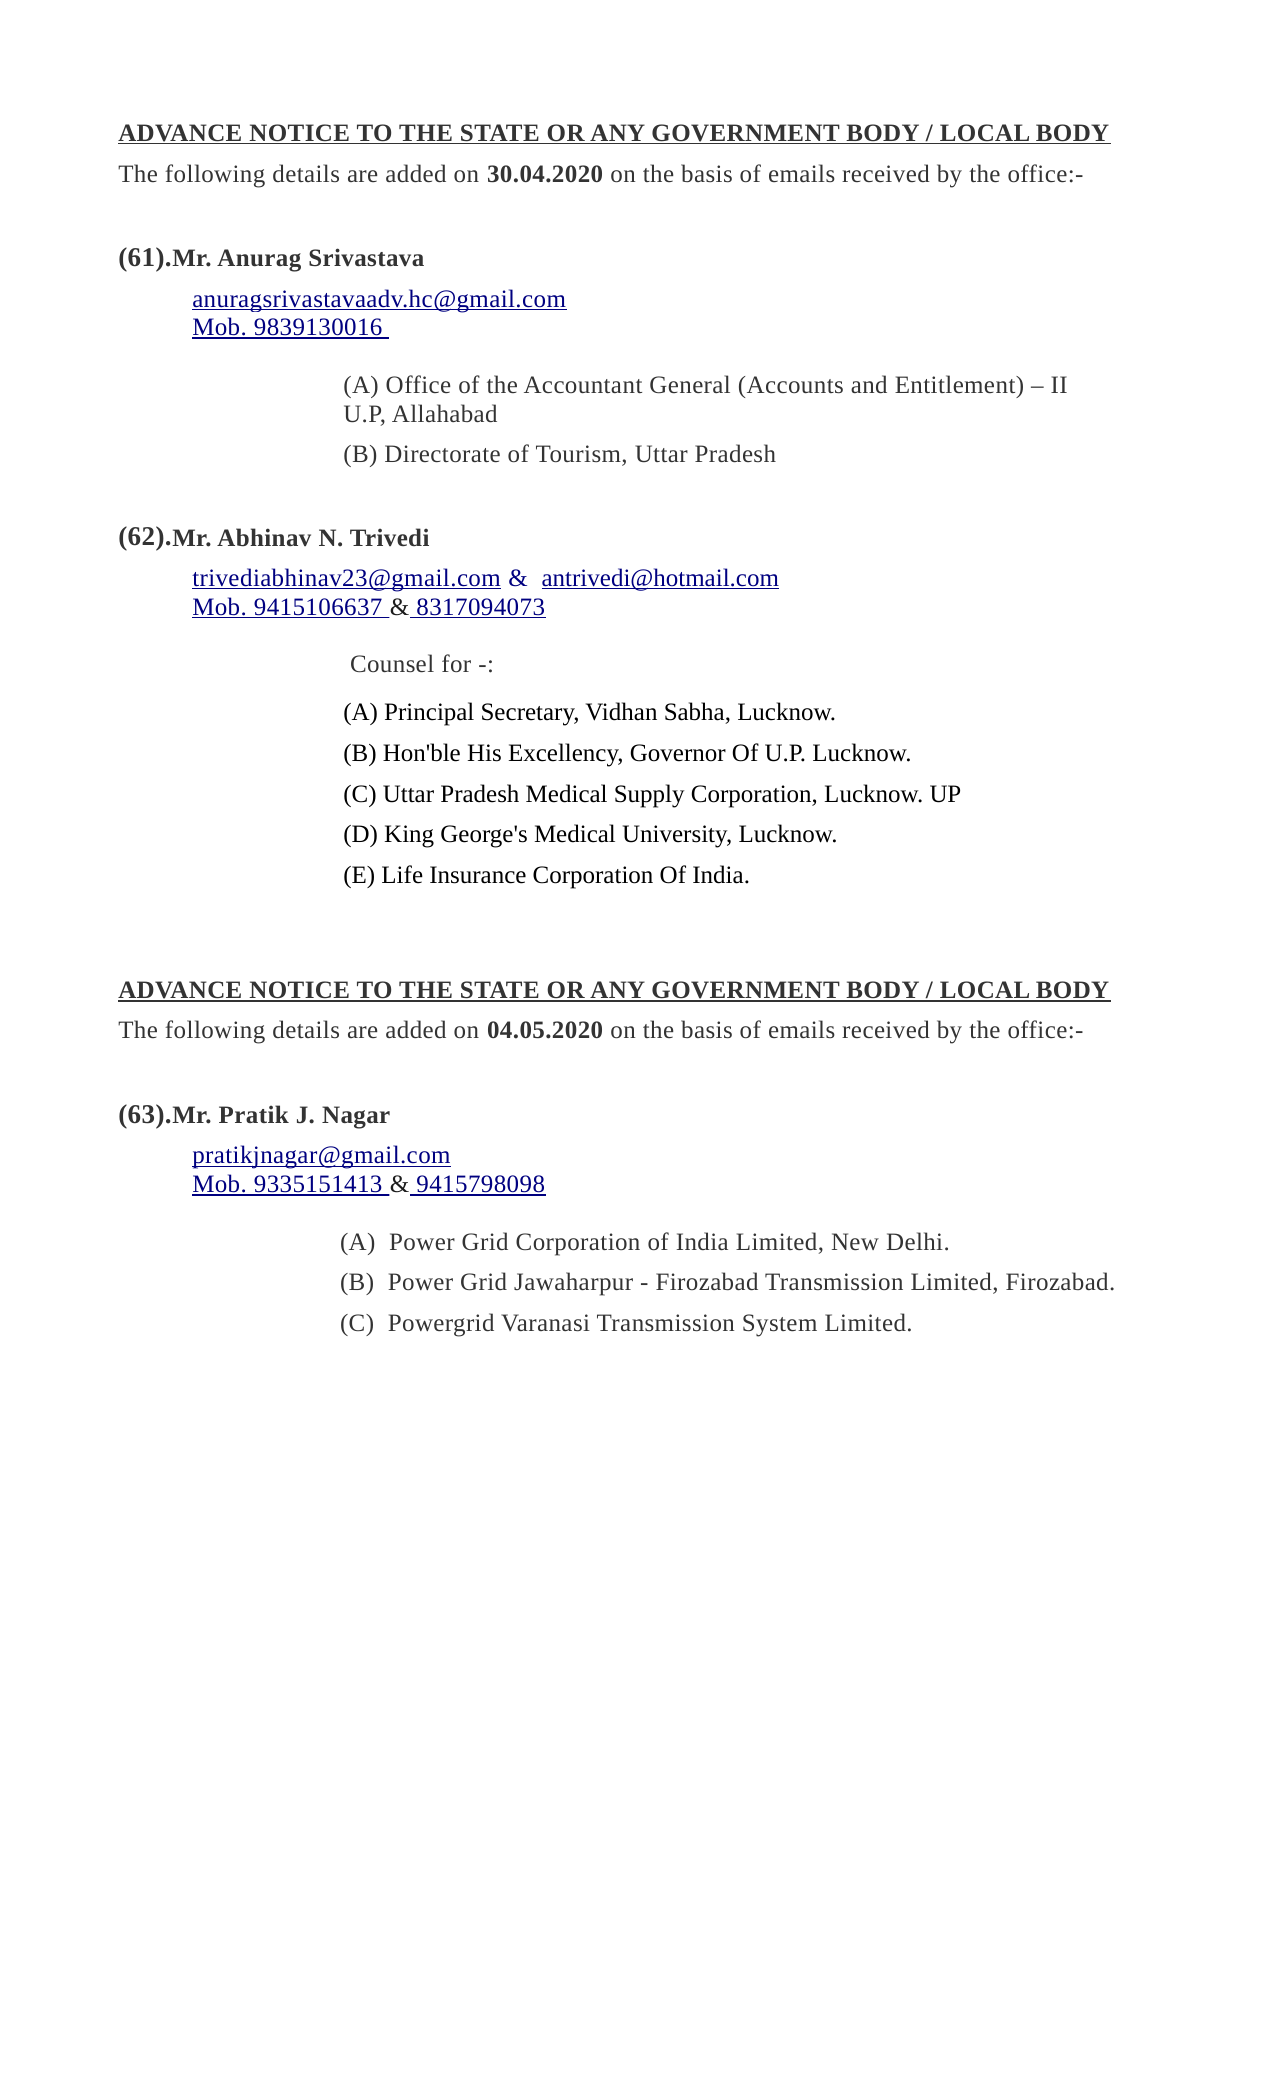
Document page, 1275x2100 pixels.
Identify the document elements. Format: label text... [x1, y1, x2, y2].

text Mob. 9335151413 & 9415798098 [192, 1169, 1145, 1198]
text (A) Principal Secretary, Vidhan Sabha, Lucknow. [118, 697, 1145, 726]
text trivediabhinav23@gmail.com & antrivedi@hotmail.com [192, 563, 1145, 592]
text Counsel for -: [118, 649, 1145, 678]
text (A) Power Grid Corporation of India Limited, New Delhi. [340, 1227, 1145, 1256]
text The following details are added on 04.05.2020 on the basis of emails received by the office:- [118, 1016, 1145, 1044]
list Mr. Pratik J. Nagar [172, 1098, 1145, 1129]
text (B) Directorate of Tourism, Uttar Pradesh [118, 439, 1145, 468]
text ADVANCE NOTICE TO THE STATE OR ANY GOVERNMENT BODY / LOCAL BODY [118, 118, 1145, 147]
text The following details are added on 30.04.2020 on the basis of emails received by the office:- [118, 159, 1145, 187]
text pratikjnagar@gmail.com [192, 1141, 1145, 1169]
text (B) Hon'ble His Excellency, Governor Of U.P. Lucknow. [118, 738, 1145, 767]
text (C) Powergrid Varanasi Transmission System Limited. [340, 1308, 1145, 1337]
text (B) Power Grid Jawaharpur - Firozabad Transmission Limited, Firozabad. [340, 1267, 1145, 1296]
list Mr. Abhinav N. Trivedi [172, 520, 1145, 551]
list Mr. Anurag Srivastava [172, 241, 1145, 272]
text ADVANCE NOTICE TO THE STATE OR ANY GOVERNMENT BODY / LOCAL BODY [118, 975, 1145, 1004]
text (C) Uttar Pradesh Medical Supply Corporation, Lucknow. UP [118, 779, 1145, 807]
text (A) Office of the Accountant General (Accounts and Entitlement) – II U.P, Allahabad [118, 370, 1145, 427]
text (E) Life Insurance Corporation Of India. [118, 860, 1145, 889]
text (D) King George's Medical University, Lucknow. [118, 819, 1145, 848]
text Mob. 9415106637 & 8317094073 [192, 592, 1145, 621]
text Mob. 9839130016 [192, 312, 1145, 341]
text anuragsrivastavaadv.hc@gmail.com [192, 284, 1145, 312]
